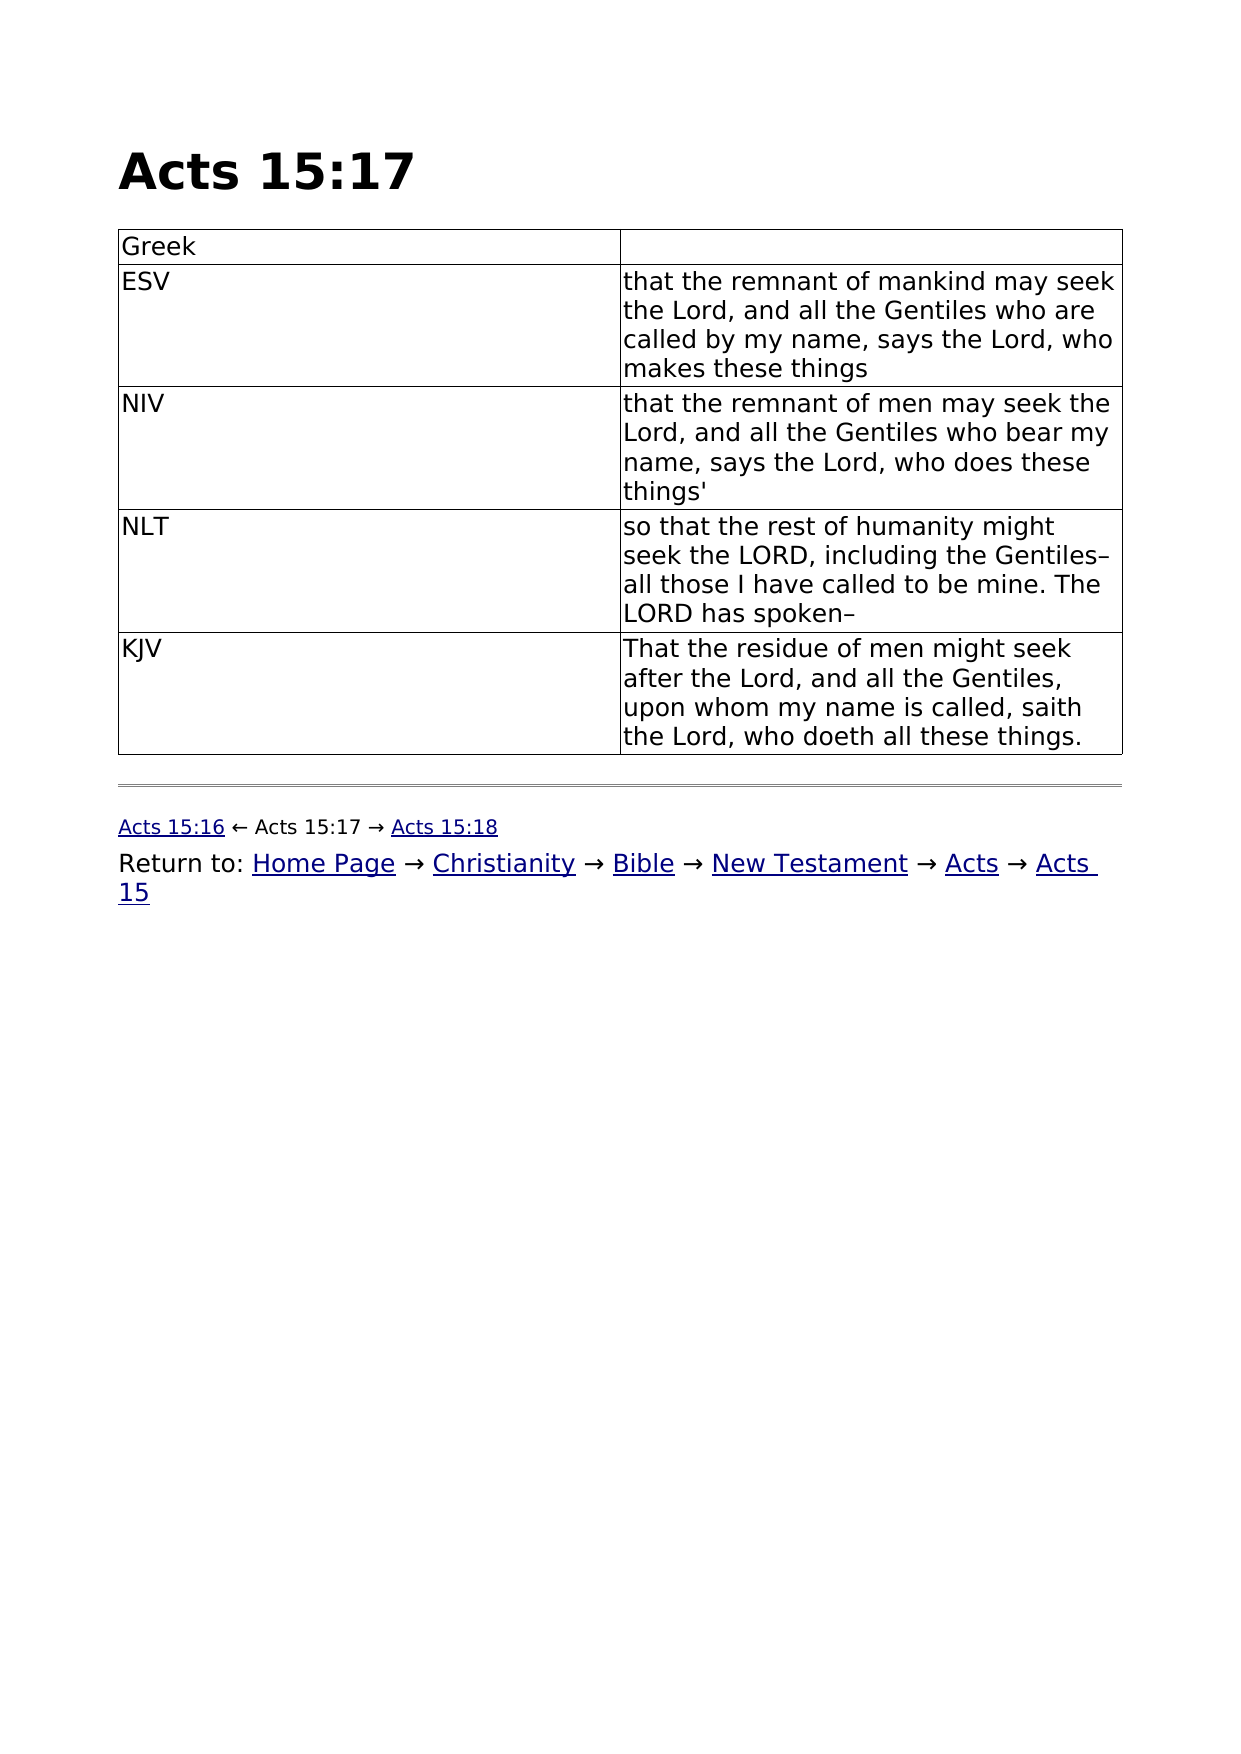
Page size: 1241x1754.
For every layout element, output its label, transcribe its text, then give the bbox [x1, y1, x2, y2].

table_header [621, 230, 1122, 264]
table_cell that the remnant of men may seek the Lord, and all the Gentiles who bear my name, says the Lord, who does these things' [621, 387, 1122, 509]
table_cell That the residue of men might seek after the Lord, and all the Gentiles, upon whom my name is called, saith the Lord, who doeth all these things. [621, 633, 1122, 754]
table_cell ESV [119, 265, 620, 386]
table_cell so that the rest of humanity might seek the LORD, including the Gentiles– all those I have called to be mine. The LORD has spoken– [621, 510, 1122, 632]
table_cell KJV [119, 633, 620, 754]
text Return to: Home Page → Christianity → Bible → New Testament → Acts → Acts 15 [118, 849, 1122, 908]
table_cell that the remnant of mankind may seek the Lord, and all the Gentiles who are called by my name, says the Lord, who makes these things [621, 265, 1122, 386]
subtitle Acts 15:17 [118, 143, 1122, 201]
table_cell NLT [119, 510, 620, 632]
table_header Greek [119, 230, 620, 264]
table_cell NIV [119, 387, 620, 509]
text Acts 15:16 ← Acts 15:17 → Acts 15:18 [118, 815, 1122, 849]
